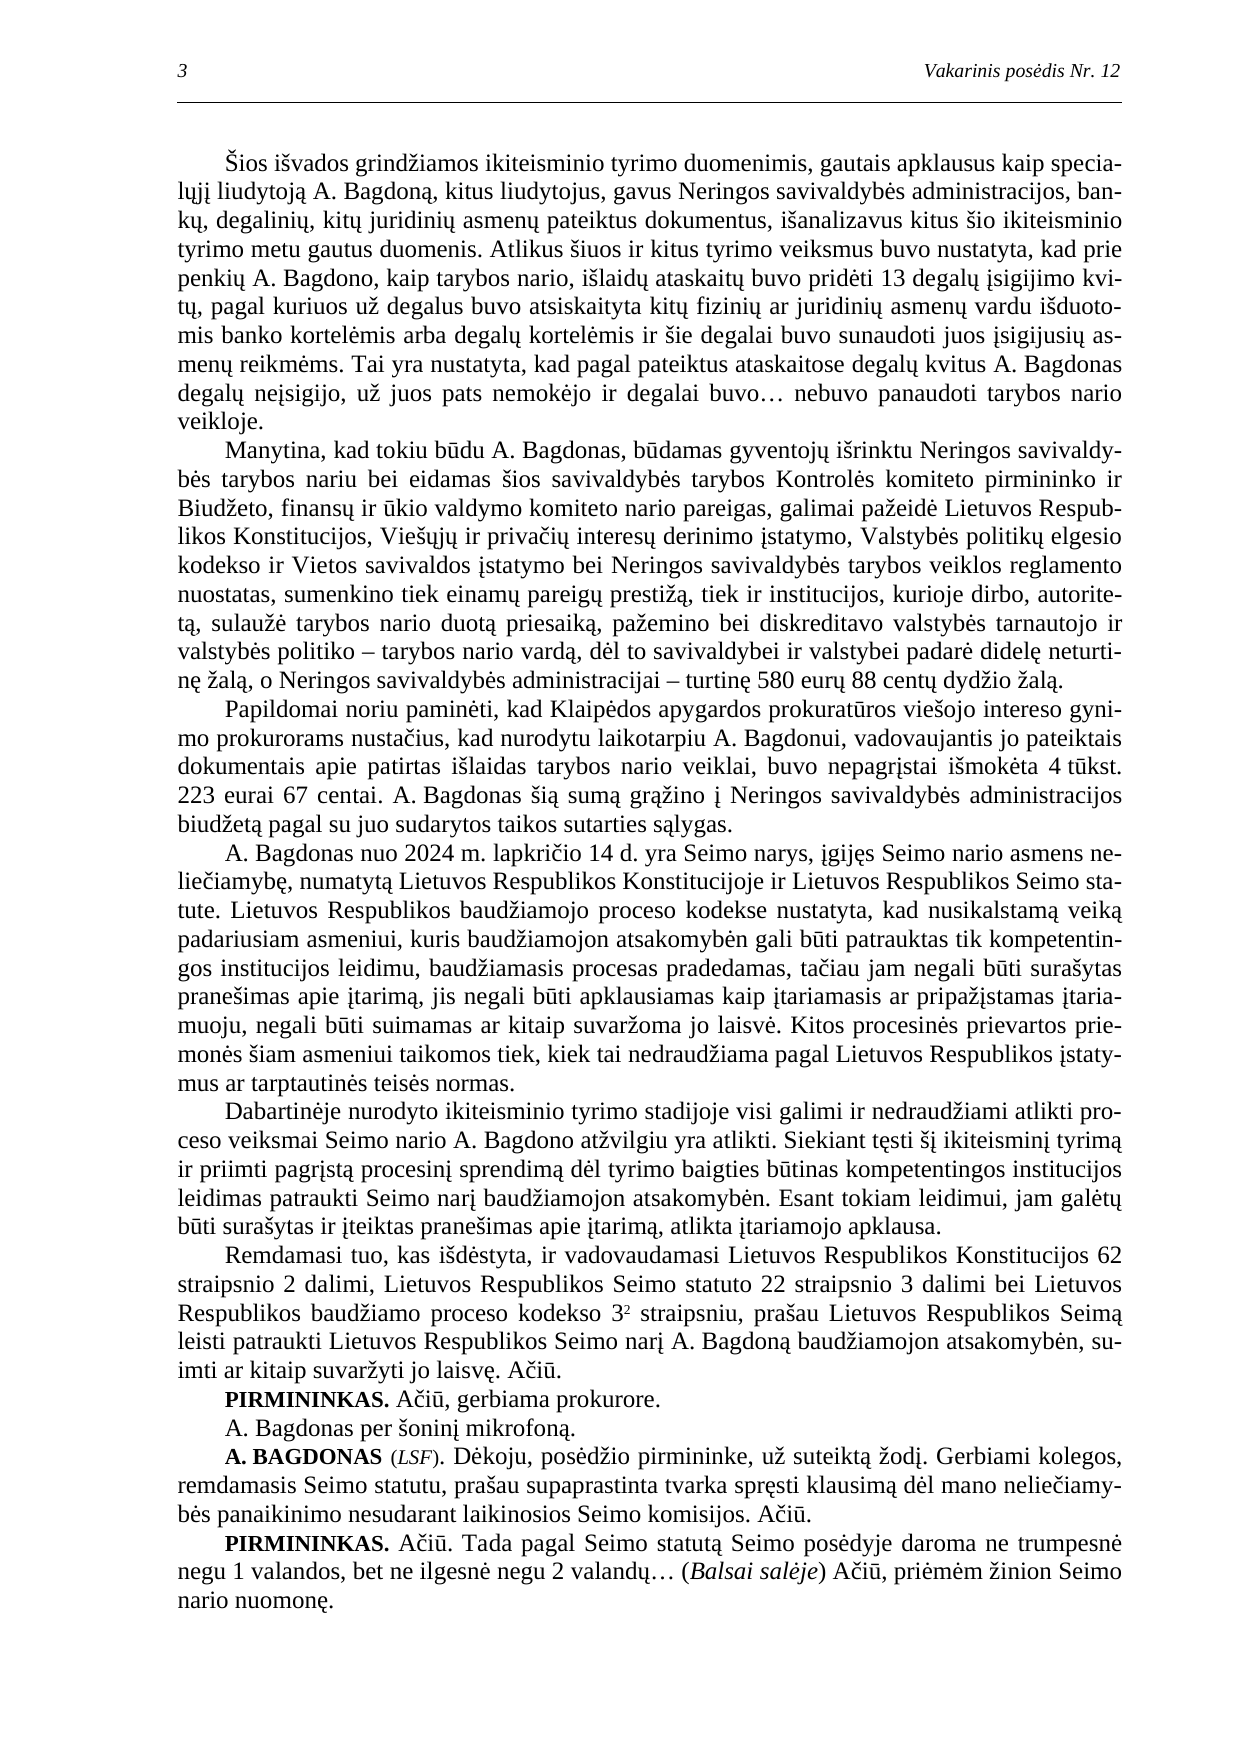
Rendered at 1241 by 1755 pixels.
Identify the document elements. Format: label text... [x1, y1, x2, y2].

text PIRMININKAS. Ačiū. Ta­da pa­gal Sei­mo sta­tu­tą Sei­mo po­sė­dy­je da­ro­ma ne trum­pes­nė ne­gu 1 va­lan­dos, bet ne il­ges­nė ne­gu 2 va­lan­dų… (Bal­sai sa­lė­je) Ačiū, pri­ėmėm ži­nion Sei­mo na­rio nuo­mo­nę. [177, 1528, 1122, 1614]
text Šios iš­va­dos grin­džia­mos iki­teis­mi­nio ty­ri­mo duo­me­ni­mis, gau­tais ap­klau­sus kaip spe­cia­lų­jį liu­dy­to­ją A. Bag­do­ną, ki­tus liu­dy­to­jus, ga­vus Ne­rin­gos sa­vi­val­dy­bės ad­mi­nist­ra­ci­jos, ban­kų, de­ga­li­nių, ki­tų ju­ri­di­nių as­me­nų pa­teik­tus do­ku­men­tus, iš­ana­li­za­vus ki­tus šio iki­teis­mi­nio ty­ri­mo me­tu gau­tus duo­me­nis. At­li­kus šiuos ir ki­tus ty­ri­mo veiks­mus bu­vo nu­sta­ty­ta, kad prie pen­kių A. Bag­do­no, kaip ta­ry­bos na­rio, iš­lai­dų ata­skai­tų bu­vo pri­dė­ti 13 de­ga­lų įsi­gi­ji­mo kvi­tų, pa­gal ku­riuos už de­ga­lus bu­vo at­si­skai­ty­ta ki­tų fi­zi­nių ar ju­ri­di­nių as­me­nų var­du iš­duo­to­mis ban­ko kor­te­lė­mis ar­ba de­ga­lų kor­te­lė­mis ir šie de­ga­lai bu­vo su­nau­do­ti juos įsi­gi­ju­sių as­me­nų reik­mėms. Tai yra nu­sta­ty­ta, kad pa­gal pa­teik­tus ata­skai­to­se de­ga­lų kvi­tus A. Bag­do­nas de­ga­lų ne­įsi­gi­jo, už juos pats ne­mo­kė­jo ir de­ga­lai bu­vo… ne­bu­vo pa­nau­do­ti ta­ry­bos na­rio veik­lo­je. [177, 148, 1122, 435]
text PIRMININKAS. Ačiū, ger­bia­ma pro­ku­ro­re. [177, 1384, 1122, 1413]
text Da­bar­ti­nė­je nu­ro­dy­to iki­teis­mi­nio ty­ri­mo sta­di­jo­je vi­si ga­li­mi ir ne­drau­džia­mi at­lik­ti pro­ce­so veiks­mai Sei­mo na­rio A. Bag­do­no at­žvil­giu yra at­lik­ti. Sie­kiant tęs­ti šį iki­teis­mi­nį ty­ri­mą ir pri­im­ti pa­grįs­tą pro­ce­si­nį spren­di­mą dėl ty­ri­mo baig­ties bū­ti­nas kom­pe­ten­tin­gos ins­ti­tu­ci­jos lei­di­mas pa­trauk­ti Sei­mo na­rį bau­džia­mo­jon at­sa­ko­my­bėn. Esant to­kiam lei­di­mui, jam ga­lė­tų bū­ti su­ra­šy­tas ir įteik­tas pra­ne­ši­mas apie įta­ri­mą, at­lik­ta įta­ria­mo­jo ap­klau­sa. [177, 1096, 1122, 1240]
text A. BAGDONAS (LSF). Dė­ko­ju, po­sė­džio pir­mi­nin­ke, už su­teik­tą žo­dį. Ger­bia­mi ko­le­gos, rem­da­ma­sis Sei­mo sta­tu­tu, pra­šau su­pap­ras­tin­ta tvar­ka spręs­ti klau­si­mą dėl ma­no ne­lie­čia­my­bės pa­nai­ki­ni­mo ne­su­da­rant lai­ki­no­sios Sei­mo ko­mi­si­jos. Ačiū. [177, 1441, 1122, 1528]
text A. Bag­do­nas nuo 2024 m. lap­kri­čio 14 d. yra Sei­mo na­rys, įgi­jęs Sei­mo na­rio as­mens ne­lie­čia­my­bę, nu­ma­ty­tą Lie­tu­vos Res­pub­li­kos Kon­sti­tu­ci­jo­je ir Lie­tu­vos Res­pub­li­kos Sei­mo sta­tu­te. Lie­tu­vos Res­pub­li­kos bau­džia­mo­jo pro­ce­so ko­dek­se nu­sta­ty­ta, kad nu­si­kals­ta­mą vei­ką pa­da­riu­siam as­me­niui, ku­ris bau­džia­mo­jon at­sa­ko­my­bėn ga­li bū­ti pa­trauk­tas tik kom­pe­ten­tin­gos ins­ti­tu­ci­jos lei­di­mu, bau­džia­ma­sis pro­ce­sas pra­de­da­mas, ta­čiau jam ne­ga­li bū­ti su­ra­šy­tas pra­ne­ši­mas apie įta­ri­mą, jis ne­ga­li bū­ti ap­klau­sia­mas kaip įta­ria­ma­sis ar pri­pa­žįs­ta­mas įta­ria­muo­ju, ne­ga­li bū­ti su­ima­mas ar ki­taip su­var­žo­ma jo lais­vė. Ki­tos pro­ce­si­nės prie­var­tos prie­mo­nės šiam as­me­niui tai­ko­mos tiek, kiek tai ne­drau­džia­ma pa­gal Lie­tu­vos Res­pub­li­kos įsta­ty­mus ar tarp­tau­ti­nės tei­sės nor­mas. [177, 838, 1122, 1096]
text A. Bag­do­nas per šo­ni­nį mik­ro­fo­ną. [177, 1413, 1122, 1441]
text Rem­da­ma­si tuo, kas iš­dės­ty­ta, ir va­do­vau­da­ma­si Lie­tu­vos Res­pub­li­kos Kon­sti­tu­ci­jos 62 straips­nio 2 da­li­mi, Lie­tu­vos Res­pub­li­kos Sei­mo sta­tu­to 22 straips­nio 3 da­li­mi bei Lie­tu­vos Res­pub­li­kos bau­džia­mo pro­ce­so ko­dek­so 32 straips­niu, pra­šau Lie­tu­vos Res­pub­li­kos Sei­mą leis­ti pa­trauk­ti Lie­tu­vos Res­pub­li­kos Sei­mo na­rį A. Bag­do­ną bau­džia­mo­jon at­sa­ko­my­bėn, su­im­ti ar ki­taip su­var­žy­ti jo lais­vę. Ačiū. [177, 1240, 1122, 1384]
text Ma­ny­ti­na, kad to­kiu bū­du A. Bag­do­nas, bū­da­mas gy­ven­to­jų iš­rink­tu Ne­rin­gos sa­vi­val­dy­bės ta­ry­bos na­riu bei ei­da­mas šios sa­vi­val­dy­bės ta­ry­bos Kon­tro­lės ko­mi­te­to pir­mi­nin­ko ir Biu­dže­to, fi­nan­sų ir ūkio val­dy­mo ko­mi­te­to na­rio pa­rei­gas, ga­li­mai pa­žei­dė Lie­tu­vos Res­pub­li­kos Kon­sti­tu­ci­jos, Vie­šų­jų ir pri­va­čių in­te­re­sų de­ri­ni­mo įsta­ty­mo, Vals­ty­bės po­li­ti­kų el­ge­sio ko­dek­so ir Vie­tos sa­vi­val­dos įsta­ty­mo bei Ne­rin­gos sa­vi­val­dy­bės ta­ry­bos veik­los reg­la­men­to nuo­sta­tas, su­men­ki­no tiek ei­na­mų pa­rei­gų pres­ti­žą, tiek ir ins­ti­tu­ci­jos, ku­rio­je dir­bo, au­to­ri­te­tą, su­lau­žė ta­ry­bos na­rio duo­tą prie­sai­ką, pa­že­mi­no bei dis­kre­di­ta­vo vals­ty­bės tar­nau­to­jo ir vals­ty­bės po­li­ti­ko – ta­ry­bos na­rio var­dą, dėl to sa­vi­val­dy­bei ir vals­ty­bei pa­da­rė di­de­lę ne­tur­ti­nę ža­lą, o Ne­rin­gos sa­vi­val­dy­bės ad­mi­nist­ra­ci­jai – tur­ti­nę 580 eu­rų 88 cen­tų dy­džio ža­lą. [177, 435, 1122, 694]
text Pa­pil­do­mai no­riu pa­mi­nė­ti, kad Klai­pė­dos apy­gar­dos pro­ku­ra­tū­ros vie­šo­jo in­te­re­so gy­ni­mo pro­ku­ro­rams nu­sta­čius, kad nu­ro­dy­tu lai­ko­tar­piu A. Bag­do­nui, va­do­vau­jan­tis jo pa­teik­tais do­ku­men­tais apie pa­tir­tas iš­lai­das ta­ry­bos na­rio veik­lai, bu­vo ne­pa­grįs­tai iš­mo­kė­ta 4 tūkst. 223 eu­rai 67 cen­tai. A. Bag­do­nas šią su­mą grą­ži­no į Ne­rin­gos sa­vi­val­dy­bės ad­mi­nist­ra­ci­jos biu­dže­tą pa­gal su juo su­da­ry­tos tai­kos su­tar­ties są­ly­gas. [177, 694, 1122, 838]
